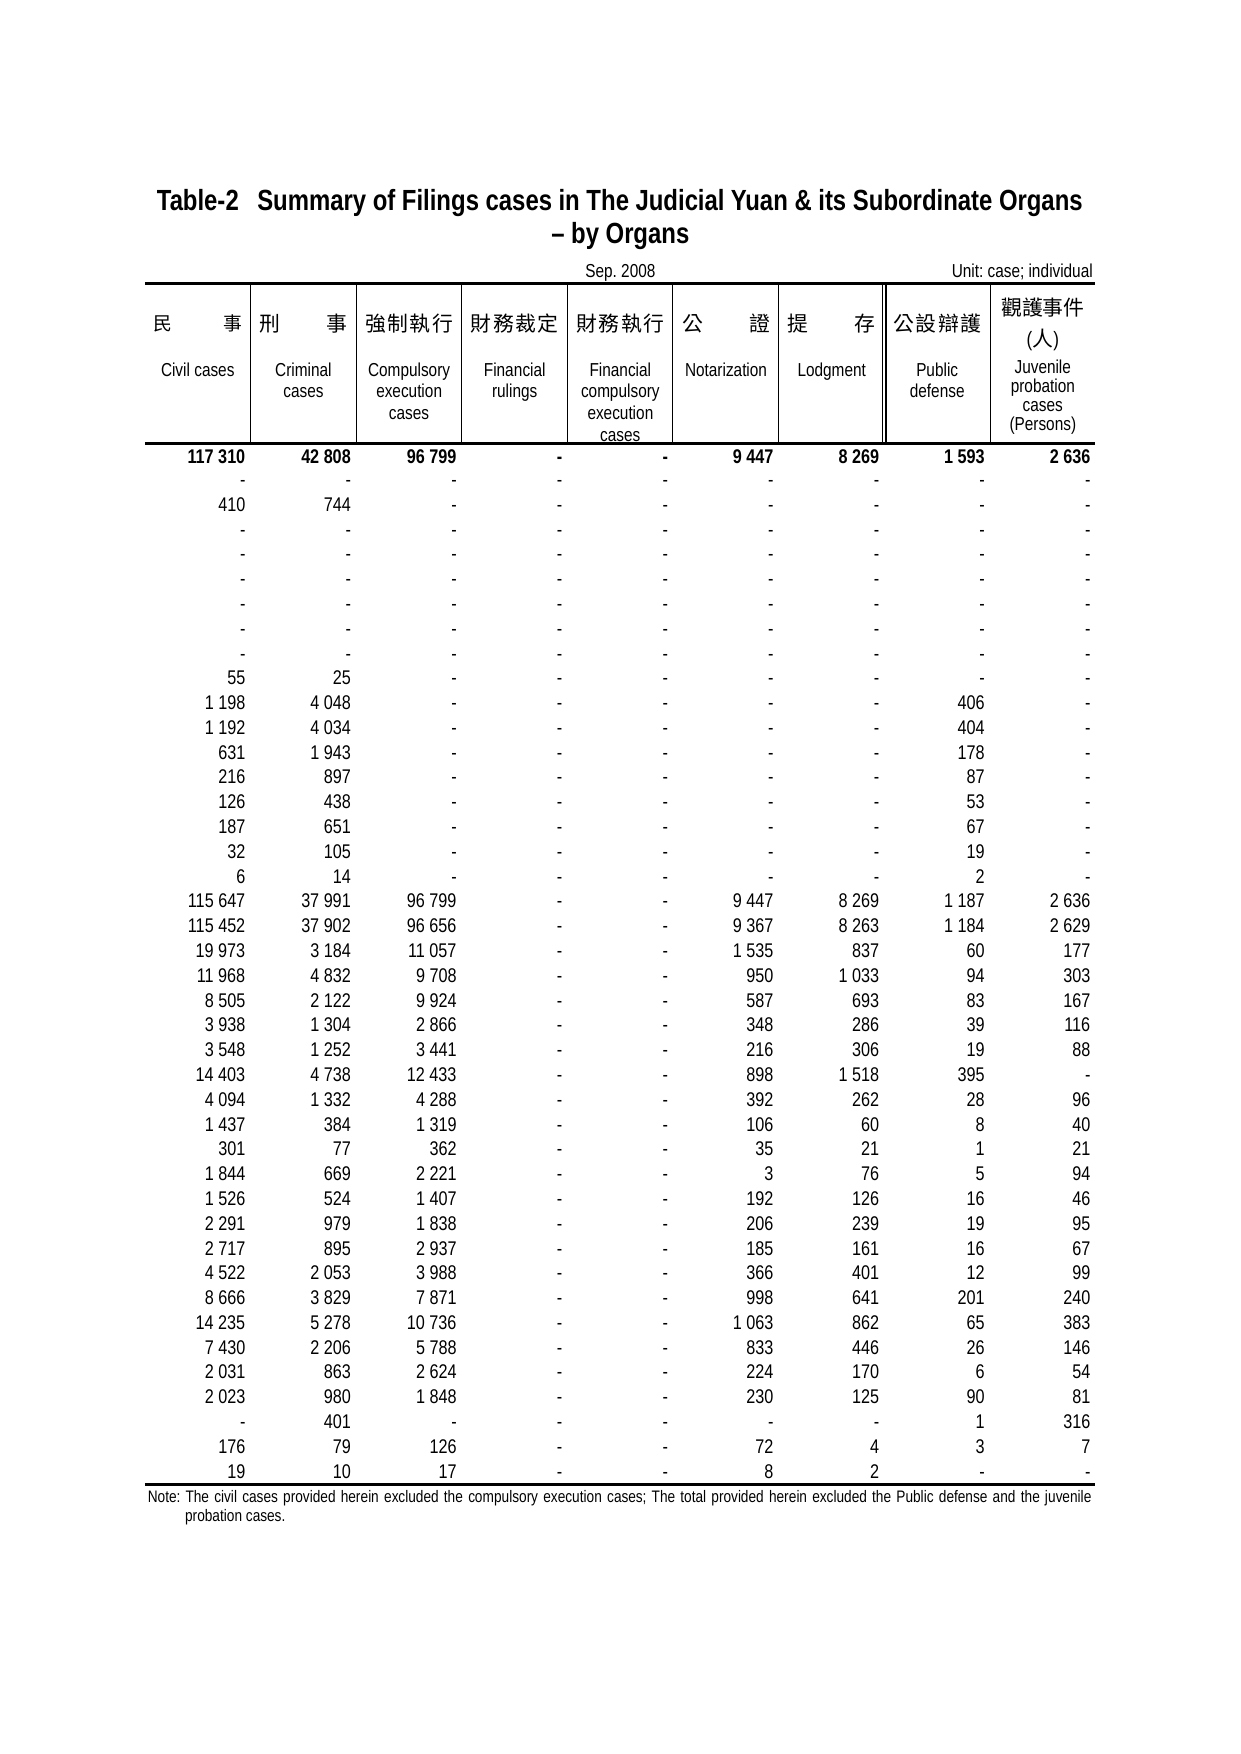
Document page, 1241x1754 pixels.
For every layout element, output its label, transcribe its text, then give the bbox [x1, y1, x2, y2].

table_cell Civil cases [145, 359, 250, 442]
table_cell - [990, 764, 1095, 789]
table_cell 55 [145, 665, 250, 690]
table_cell - [990, 814, 1095, 839]
table_cell 37 991 [250, 888, 356, 913]
table_cell 19 [884, 1211, 990, 1235]
table_cell 401 [250, 1409, 356, 1434]
table_header 觀護事件(人) [991, 285, 1095, 359]
table_cell - [462, 1260, 567, 1285]
table_cell 95 [990, 1211, 1095, 1235]
table_cell 4 288 [356, 1087, 462, 1111]
table_cell 19 [145, 1459, 250, 1483]
table_cell 1 943 [250, 740, 356, 764]
table_cell 240 [990, 1285, 1095, 1310]
table_cell - [884, 467, 990, 492]
table_cell - [462, 1409, 567, 1434]
table_cell - [673, 516, 778, 541]
table_cell - [462, 640, 567, 665]
table_cell - [356, 789, 462, 814]
table_cell 12 433 [356, 1062, 462, 1087]
table_cell 303 [990, 963, 1095, 987]
table_header 公設辯護 [887, 285, 990, 359]
table_cell - [884, 516, 990, 541]
table_cell 651 [250, 814, 356, 839]
table_cell 28 [884, 1087, 990, 1111]
table_cell - [673, 616, 778, 640]
table_cell - [990, 690, 1095, 715]
table_cell - [356, 566, 462, 591]
table_cell - [673, 814, 778, 839]
table_cell 1 848 [356, 1384, 462, 1409]
table_cell 1 [884, 1409, 990, 1434]
table_cell 32 [145, 839, 250, 863]
table_cell 2 937 [356, 1235, 462, 1260]
table_cell 2 031 [145, 1359, 250, 1384]
table_cell 14 235 [145, 1310, 250, 1334]
table_cell 117 310 [145, 445, 250, 467]
table_cell - [567, 1335, 673, 1359]
table_cell - [779, 839, 884, 863]
table_cell 7 430 [145, 1335, 250, 1359]
table_cell - [462, 764, 567, 789]
text Table-2 Summary of Filings cases in The Judicial Yuan & its Subordinate Organs – by Organs [148, 183, 1092, 250]
table_cell - [884, 640, 990, 665]
table_cell 79 [250, 1434, 356, 1458]
table_cell - [779, 864, 884, 888]
table_cell - [567, 814, 673, 839]
table_cell 4 [779, 1434, 884, 1458]
table_cell 10 [250, 1459, 356, 1483]
table_cell - [250, 591, 356, 616]
table_cell 3 184 [250, 938, 356, 963]
table_cell 77 [250, 1136, 356, 1161]
table_cell 3 441 [356, 1037, 462, 1062]
table_cell 395 [884, 1062, 990, 1087]
table_cell - [462, 616, 567, 640]
table_cell 19 973 [145, 938, 250, 963]
table_cell - [990, 665, 1095, 690]
table_cell - [673, 492, 778, 516]
table_cell 8 666 [145, 1285, 250, 1310]
table_cell - [567, 1260, 673, 1285]
table_cell 224 [673, 1359, 778, 1384]
table_cell - [567, 1111, 673, 1136]
table_cell 2 023 [145, 1384, 250, 1409]
table_cell - [567, 988, 673, 1012]
table_header 財務裁定 [462, 285, 567, 359]
table_cell - [462, 1012, 567, 1037]
table_cell 167 [990, 988, 1095, 1012]
table_cell 446 [779, 1335, 884, 1359]
table_cell - [250, 566, 356, 591]
table_cell - [462, 1111, 567, 1136]
table_cell - [462, 665, 567, 690]
table_cell - [990, 789, 1095, 814]
table_cell 176 [145, 1434, 250, 1458]
table_cell 11 968 [145, 963, 250, 987]
table_cell - [462, 591, 567, 616]
table_cell 12 [884, 1260, 990, 1285]
table_cell - [462, 541, 567, 566]
table_cell 2 866 [356, 1012, 462, 1037]
table_cell - [567, 740, 673, 764]
table_cell 19 [884, 839, 990, 863]
table_cell 1 319 [356, 1111, 462, 1136]
table_cell 410 [145, 492, 250, 516]
table_cell - [462, 963, 567, 987]
table_cell 1 184 [884, 913, 990, 938]
table_cell 116 [990, 1012, 1095, 1037]
table_cell - [462, 492, 567, 516]
table_cell 1 063 [673, 1310, 778, 1334]
table_cell 7 871 [356, 1285, 462, 1310]
table_cell - [779, 516, 884, 541]
table_cell - [673, 467, 778, 492]
table_cell 206 [673, 1211, 778, 1235]
table_cell 9 447 [673, 888, 778, 913]
table_cell - [990, 541, 1095, 566]
table_cell - [779, 690, 884, 715]
table_cell - [462, 715, 567, 739]
table_cell - [567, 467, 673, 492]
table_cell 106 [673, 1111, 778, 1136]
table_cell - [250, 467, 356, 492]
table_cell - [567, 888, 673, 913]
table_cell 94 [884, 963, 990, 987]
table_cell - [779, 740, 884, 764]
table_cell - [462, 913, 567, 938]
table_cell 3 548 [145, 1037, 250, 1062]
table_cell - [567, 1012, 673, 1037]
table_cell - [673, 690, 778, 715]
table_cell 4 034 [250, 715, 356, 739]
table_cell - [462, 839, 567, 863]
table_cell 1 526 [145, 1186, 250, 1211]
table_cell 348 [673, 1012, 778, 1037]
table_cell 392 [673, 1087, 778, 1111]
table_cell 21 [779, 1136, 884, 1161]
table_cell Lodgment [779, 359, 882, 442]
table_cell 96 799 [356, 445, 462, 467]
text Note: The civil cases provided herein excluded the compulsory execution cases; The total provided herein excluded the Public defense and the juvenile probation cases. [148, 1486, 1092, 1525]
table_header 公證 [673, 285, 778, 359]
table_cell 8 269 [779, 445, 884, 467]
table_cell 146 [990, 1335, 1095, 1359]
table_header 財務執行 [568, 285, 672, 359]
table_cell 2 717 [145, 1235, 250, 1260]
table_cell - [990, 467, 1095, 492]
table_cell 125 [779, 1384, 884, 1409]
table_cell 286 [779, 1012, 884, 1037]
table_cell 9 367 [673, 913, 778, 938]
table_cell 587 [673, 988, 778, 1012]
table_cell - [673, 640, 778, 665]
table_cell 631 [145, 740, 250, 764]
table_cell - [779, 665, 884, 690]
table_cell 9 924 [356, 988, 462, 1012]
table_cell 46 [990, 1186, 1095, 1211]
table_cell 2 291 [145, 1211, 250, 1235]
table_cell - [145, 467, 250, 492]
table_cell 65 [884, 1310, 990, 1334]
table_cell Financial compulsory execution cases [568, 359, 672, 442]
table_cell 897 [250, 764, 356, 789]
table_header 民事 [145, 285, 250, 359]
table_cell 1 838 [356, 1211, 462, 1235]
table_cell - [250, 616, 356, 640]
table_cell 187 [145, 814, 250, 839]
table_cell - [356, 690, 462, 715]
table_cell 14 403 [145, 1062, 250, 1087]
table_cell 53 [884, 789, 990, 814]
table_cell - [673, 1409, 778, 1434]
table_cell 438 [250, 789, 356, 814]
table_cell 39 [884, 1012, 990, 1037]
table_cell - [462, 814, 567, 839]
table_cell - [567, 1459, 673, 1483]
table_cell - [567, 1434, 673, 1458]
table_cell - [356, 467, 462, 492]
table_cell - [779, 591, 884, 616]
table_cell 216 [673, 1037, 778, 1062]
table_cell 96 656 [356, 913, 462, 938]
table_cell 26 [884, 1335, 990, 1359]
table_cell 54 [990, 1359, 1095, 1384]
table_cell - [250, 541, 356, 566]
table_cell 88 [990, 1037, 1095, 1062]
table_cell 177 [990, 938, 1095, 963]
text Sep. 2008 Unit: case; individual [148, 260, 1092, 282]
table_cell - [567, 839, 673, 863]
table_cell - [673, 864, 778, 888]
table_cell 8 [884, 1111, 990, 1136]
table_cell 837 [779, 938, 884, 963]
table_cell 37 902 [250, 913, 356, 938]
table_cell Compulsory execution cases [357, 359, 461, 442]
table_cell 2 [779, 1459, 884, 1483]
table_cell 11 057 [356, 938, 462, 963]
table_cell - [567, 1359, 673, 1384]
table_cell 2 122 [250, 988, 356, 1012]
table_cell - [567, 591, 673, 616]
table_cell 1 033 [779, 963, 884, 987]
table_cell - [462, 740, 567, 764]
table_cell 25 [250, 665, 356, 690]
table_cell 2 636 [990, 888, 1095, 913]
table_cell - [567, 715, 673, 739]
table_cell 895 [250, 1235, 356, 1260]
table_cell - [145, 1409, 250, 1434]
table_cell 1 [884, 1136, 990, 1161]
table_cell 316 [990, 1409, 1095, 1434]
table_cell 2 629 [990, 913, 1095, 938]
table_cell 201 [884, 1285, 990, 1310]
table_cell 262 [779, 1087, 884, 1111]
table_cell - [145, 591, 250, 616]
table_cell - [356, 591, 462, 616]
table_cell - [990, 516, 1095, 541]
table_cell - [567, 1186, 673, 1211]
table_cell Criminal cases [251, 359, 356, 442]
table_cell - [145, 516, 250, 541]
table_cell - [990, 566, 1095, 591]
table_cell 383 [990, 1310, 1095, 1334]
table_cell 362 [356, 1136, 462, 1161]
table_cell 4 832 [250, 963, 356, 987]
table_cell - [673, 764, 778, 789]
table_cell - [884, 665, 990, 690]
table_cell 67 [990, 1235, 1095, 1260]
table_cell 744 [250, 492, 356, 516]
table_cell - [990, 591, 1095, 616]
table_cell 406 [884, 690, 990, 715]
table_cell - [673, 566, 778, 591]
table_cell - [462, 1062, 567, 1087]
table_cell - [462, 1359, 567, 1384]
table_cell - [779, 541, 884, 566]
table_cell - [990, 1062, 1095, 1087]
table_cell - [567, 913, 673, 938]
table_cell Public defense [887, 359, 990, 442]
table_cell - [250, 640, 356, 665]
table_cell - [884, 1459, 990, 1483]
table_cell - [462, 1087, 567, 1111]
table_cell 17 [356, 1459, 462, 1483]
table_cell 185 [673, 1235, 778, 1260]
table_cell - [462, 1037, 567, 1062]
table_cell 192 [673, 1186, 778, 1211]
table_cell - [673, 789, 778, 814]
table_cell - [462, 516, 567, 541]
table_cell - [356, 740, 462, 764]
table_cell - [567, 690, 673, 715]
table_cell Financial rulings [462, 359, 567, 442]
table_cell 10 736 [356, 1310, 462, 1334]
table_cell - [462, 566, 567, 591]
table_cell 5 278 [250, 1310, 356, 1334]
table_cell 60 [884, 938, 990, 963]
table_cell 6 [145, 864, 250, 888]
table_cell - [462, 938, 567, 963]
table_cell - [673, 541, 778, 566]
table_cell 366 [673, 1260, 778, 1285]
table_cell 4 048 [250, 690, 356, 715]
table_cell 83 [884, 988, 990, 1012]
table_cell - [567, 864, 673, 888]
table_cell 1 437 [145, 1111, 250, 1136]
table_cell Juvenile probation cases (Persons) [991, 359, 1095, 442]
table_cell 384 [250, 1111, 356, 1136]
table_cell - [884, 541, 990, 566]
table_cell - [567, 764, 673, 789]
table_cell - [673, 591, 778, 616]
table_cell 96 799 [356, 888, 462, 913]
table_cell 87 [884, 764, 990, 789]
table_cell - [356, 814, 462, 839]
table_cell 5 788 [356, 1335, 462, 1359]
table_cell - [884, 492, 990, 516]
table_cell 693 [779, 988, 884, 1012]
table_cell 14 [250, 864, 356, 888]
table_cell 1 252 [250, 1037, 356, 1062]
table_cell Notarization [673, 359, 778, 442]
table_cell 8 269 [779, 888, 884, 913]
table_cell 2 221 [356, 1161, 462, 1186]
table_cell 980 [250, 1384, 356, 1409]
table_cell 2 [884, 864, 990, 888]
table_cell - [462, 1186, 567, 1211]
table_cell - [145, 566, 250, 591]
table_cell 35 [673, 1136, 778, 1161]
table_cell 1 535 [673, 938, 778, 963]
table_cell 81 [990, 1384, 1095, 1409]
table_cell - [462, 1434, 567, 1458]
table_cell - [356, 616, 462, 640]
table_cell - [567, 492, 673, 516]
table_cell 833 [673, 1335, 778, 1359]
table_cell - [462, 445, 567, 467]
table_cell 1 192 [145, 715, 250, 739]
table_cell 1 844 [145, 1161, 250, 1186]
table_cell - [145, 616, 250, 640]
table_cell - [567, 789, 673, 814]
table_cell - [990, 492, 1095, 516]
table_cell - [462, 1335, 567, 1359]
table_cell 4 738 [250, 1062, 356, 1087]
table_cell 178 [884, 740, 990, 764]
table_cell - [779, 566, 884, 591]
table_cell - [779, 492, 884, 516]
table_cell - [462, 690, 567, 715]
table_cell 126 [779, 1186, 884, 1211]
table_cell - [779, 1409, 884, 1434]
table_cell 170 [779, 1359, 884, 1384]
table_cell - [567, 566, 673, 591]
table_cell 4 522 [145, 1260, 250, 1285]
table_cell 76 [779, 1161, 884, 1186]
table_cell - [567, 938, 673, 963]
table_cell - [356, 665, 462, 690]
table_cell - [567, 1136, 673, 1161]
table_cell 2 636 [990, 445, 1095, 467]
table_cell 404 [884, 715, 990, 739]
table_cell - [673, 839, 778, 863]
table_cell - [884, 566, 990, 591]
table_cell 1 198 [145, 690, 250, 715]
table_cell - [356, 839, 462, 863]
table_cell 239 [779, 1211, 884, 1235]
table_cell 40 [990, 1111, 1095, 1136]
table_cell - [884, 616, 990, 640]
table_cell - [567, 616, 673, 640]
table_cell - [462, 1285, 567, 1310]
table_cell 898 [673, 1062, 778, 1087]
table_cell - [462, 467, 567, 492]
table_cell 3 [673, 1161, 778, 1186]
table_cell 863 [250, 1359, 356, 1384]
table_cell 862 [779, 1310, 884, 1334]
table_header 提存 [779, 285, 882, 359]
table_cell - [990, 1459, 1095, 1483]
table_cell 67 [884, 814, 990, 839]
table_cell 161 [779, 1235, 884, 1260]
table_cell 8 505 [145, 988, 250, 1012]
table_cell - [990, 715, 1095, 739]
table_cell 216 [145, 764, 250, 789]
table_cell 2 206 [250, 1335, 356, 1359]
table_cell 8 263 [779, 913, 884, 938]
table_cell 94 [990, 1161, 1095, 1186]
table_cell 669 [250, 1161, 356, 1186]
table_cell 306 [779, 1037, 884, 1062]
table_cell 1 304 [250, 1012, 356, 1037]
table_cell - [567, 1409, 673, 1434]
table_cell - [673, 740, 778, 764]
table_cell 9 708 [356, 963, 462, 987]
table_cell - [779, 789, 884, 814]
table_cell 1 407 [356, 1186, 462, 1211]
table_cell 2 053 [250, 1260, 356, 1285]
table_cell - [250, 516, 356, 541]
table_cell 1 332 [250, 1087, 356, 1111]
table_cell 230 [673, 1384, 778, 1409]
table_cell - [462, 1310, 567, 1334]
table_cell - [567, 1384, 673, 1409]
table_cell - [567, 1235, 673, 1260]
table_cell - [567, 1062, 673, 1087]
table_cell - [567, 640, 673, 665]
table_cell - [779, 715, 884, 739]
table_cell 4 094 [145, 1087, 250, 1111]
table_cell 301 [145, 1136, 250, 1161]
table_cell - [356, 1409, 462, 1434]
table_cell 99 [990, 1260, 1095, 1285]
table_cell - [567, 1087, 673, 1111]
table_cell - [567, 445, 673, 467]
table_cell - [567, 1310, 673, 1334]
table_cell 3 [884, 1434, 990, 1458]
table_cell 401 [779, 1260, 884, 1285]
table_cell - [990, 640, 1095, 665]
table_cell 115 452 [145, 913, 250, 938]
table_cell - [356, 492, 462, 516]
table_cell - [779, 467, 884, 492]
table_cell 7 [990, 1434, 1095, 1458]
table_cell - [356, 864, 462, 888]
table_cell - [462, 988, 567, 1012]
table_cell 19 [884, 1037, 990, 1062]
table_header 強制執行 [357, 285, 461, 359]
table_cell 3 829 [250, 1285, 356, 1310]
table_cell - [356, 640, 462, 665]
table_cell - [356, 541, 462, 566]
table_cell - [990, 839, 1095, 863]
table_cell 6 [884, 1359, 990, 1384]
table_cell 126 [356, 1434, 462, 1458]
table_cell 3 988 [356, 1260, 462, 1285]
table_cell 16 [884, 1186, 990, 1211]
table_cell - [462, 789, 567, 814]
table_cell - [356, 764, 462, 789]
table_cell 42 808 [250, 445, 356, 467]
table_cell 1 187 [884, 888, 990, 913]
table_cell - [567, 1285, 673, 1310]
table_cell - [462, 1459, 567, 1483]
table_cell - [462, 1235, 567, 1260]
table_cell 72 [673, 1434, 778, 1458]
table_cell 126 [145, 789, 250, 814]
table_cell - [567, 541, 673, 566]
table_cell 115 647 [145, 888, 250, 913]
table_cell 96 [990, 1087, 1095, 1111]
table_cell 9 447 [673, 445, 778, 467]
table_cell 524 [250, 1186, 356, 1211]
table_cell - [462, 1211, 567, 1235]
table_cell 1 593 [884, 445, 990, 467]
table_cell - [567, 1211, 673, 1235]
table_cell - [567, 1161, 673, 1186]
table_cell - [567, 516, 673, 541]
table_header 刑事 [251, 285, 356, 359]
table_cell - [462, 864, 567, 888]
table_cell - [779, 616, 884, 640]
table_cell - [462, 1384, 567, 1409]
table_cell 1 518 [779, 1062, 884, 1087]
table_cell 105 [250, 839, 356, 863]
table_cell 950 [673, 963, 778, 987]
table_cell 8 [673, 1459, 778, 1483]
table_cell - [462, 1161, 567, 1186]
table_cell - [462, 888, 567, 913]
table_cell - [990, 616, 1095, 640]
table_cell - [779, 814, 884, 839]
table_cell - [462, 1136, 567, 1161]
table_cell - [673, 665, 778, 690]
table_cell 3 938 [145, 1012, 250, 1037]
table_cell - [673, 715, 778, 739]
table_cell 998 [673, 1285, 778, 1310]
table_cell - [990, 864, 1095, 888]
table_cell - [990, 740, 1095, 764]
table_cell - [567, 963, 673, 987]
table_cell 2 624 [356, 1359, 462, 1384]
table_cell 21 [990, 1136, 1095, 1161]
table_cell - [567, 1037, 673, 1062]
table_cell 5 [884, 1161, 990, 1186]
table_cell - [145, 541, 250, 566]
table_cell - [356, 516, 462, 541]
table_cell 90 [884, 1384, 990, 1409]
table_cell - [779, 764, 884, 789]
table_cell - [356, 715, 462, 739]
table_cell 16 [884, 1235, 990, 1260]
table_cell - [884, 591, 990, 616]
table_cell - [145, 640, 250, 665]
table_cell 979 [250, 1211, 356, 1235]
table_cell 641 [779, 1285, 884, 1310]
table_cell 60 [779, 1111, 884, 1136]
table_cell - [567, 665, 673, 690]
table_cell - [779, 640, 884, 665]
